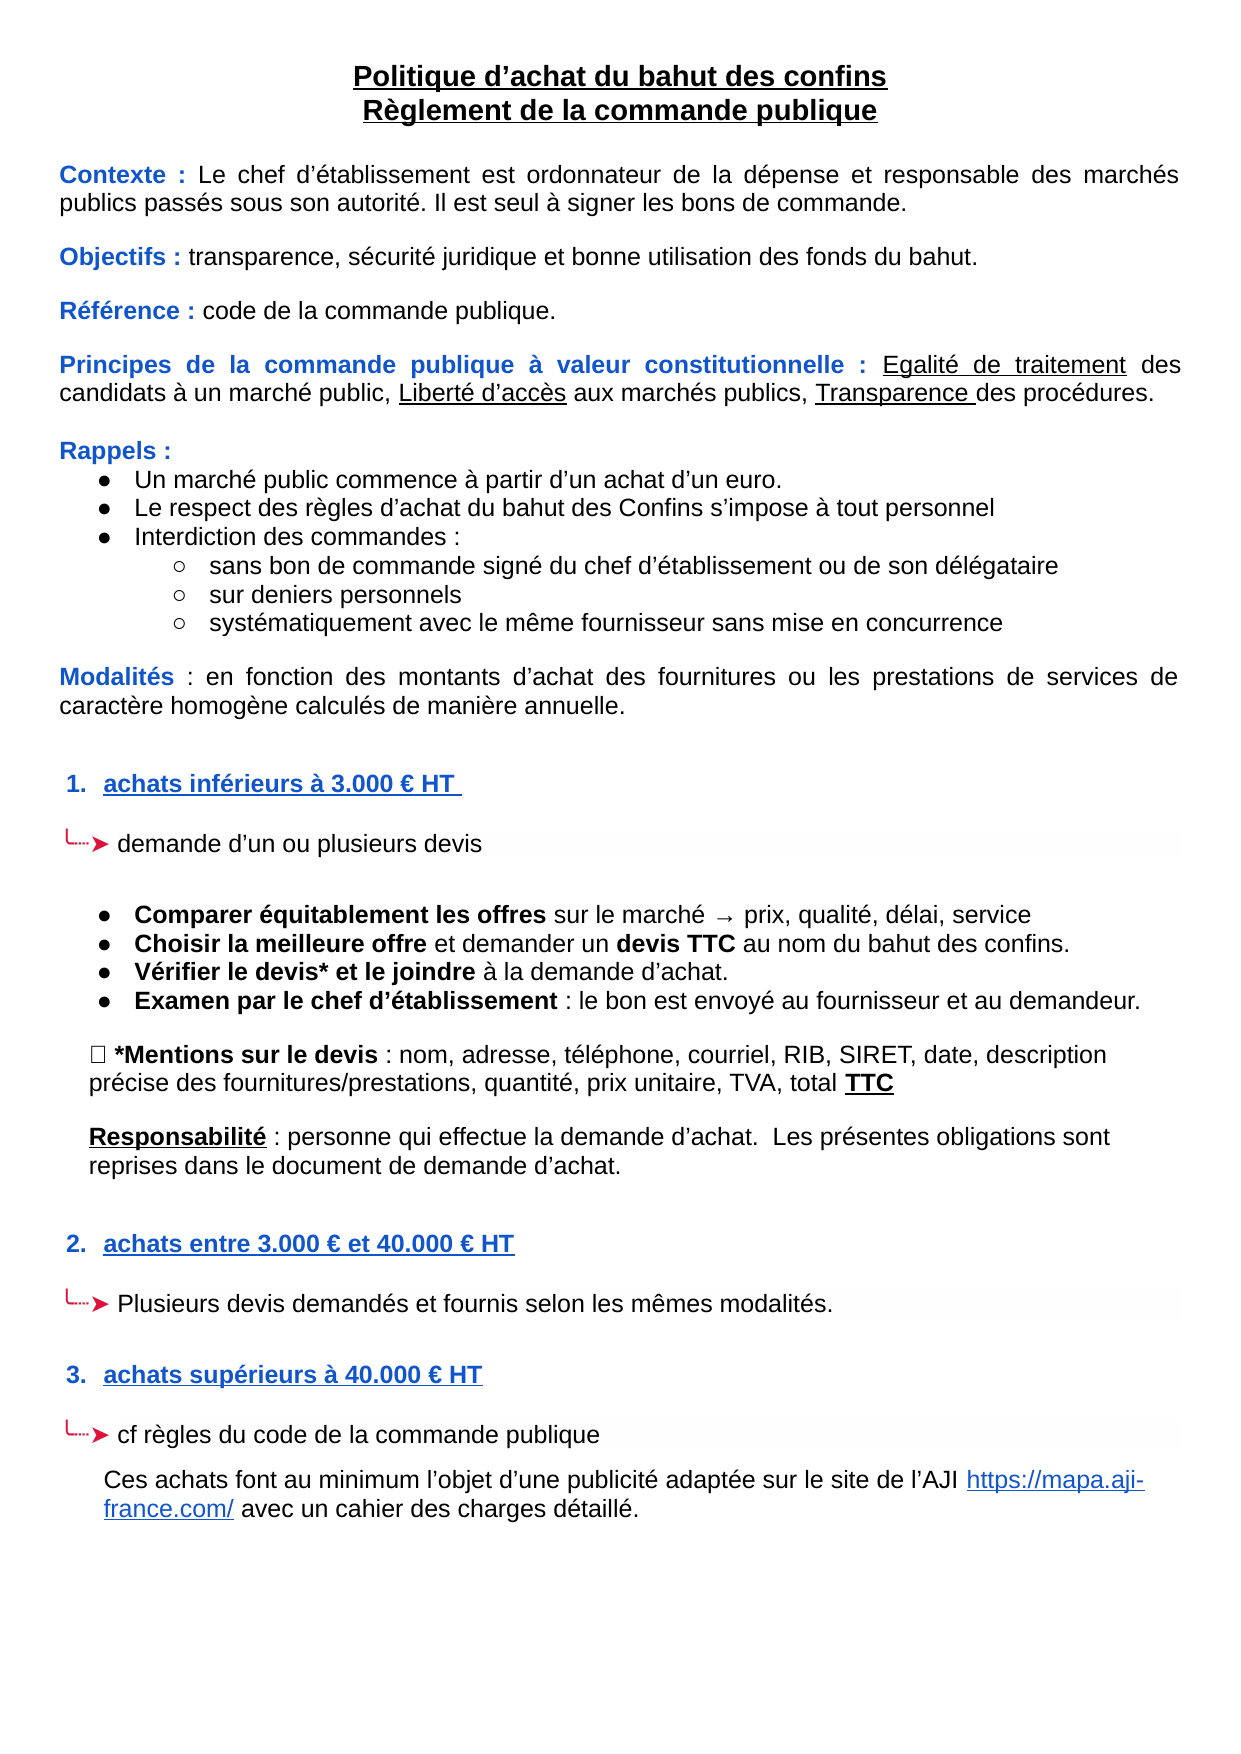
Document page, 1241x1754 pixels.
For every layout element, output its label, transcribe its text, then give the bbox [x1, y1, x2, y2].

list achats inférieurs à 3.000 € HT [66, 769, 1181, 798]
text 📌 *Mentions sur le devis : nom, adresse, téléphone, courriel, RIB, SIRET, date, description précise des fournitures/prestations, quantité, prix unitaire, TVA, total TTC [88, 1040, 1181, 1097]
list systématiquement avec le même fournisseur sans mise en concurrence [172, 608, 1181, 637]
list sur deniers personnels [172, 580, 1181, 608]
list Interdiction des commandes : [97, 522, 1181, 551]
list Examen par le chef d’établissement : le bon est envoyé au fournisseur et au demandeur. [97, 986, 1182, 1015]
list Vérifier le devis* et le joindre à la demande d’achat. [97, 957, 1181, 986]
text Politique d’achat du bahut des confins [59, 59, 1181, 93]
subtitle ╰┈➤ Plusieurs devis demandés et fournis selon les mêmes modalités. [59, 1289, 1181, 1318]
list Un marché public commence à partir d’un achat d’un euro. [97, 465, 1181, 493]
list Le respect des règles d’achat du bahut des Confins s’impose à tout personnel [97, 493, 1181, 522]
text Modalités : en fonction des montants d’achat des fournitures ou les prestations de services de caractère homogène calculés de manière annuelle. [59, 662, 1181, 720]
subtitle ╰┈➤ demande d’un ou plusieurs devis [59, 829, 1181, 858]
subtitle ╰┈➤ cf règles du code de la commande publique [59, 1420, 1181, 1448]
list achats entre 3.000 € et 40.000 € HT [66, 1229, 1181, 1258]
text Responsabilité : personne qui effectue la demande d’achat. Les présentes obligations sont reprises dans le document de demande d’achat. [88, 1122, 1181, 1180]
list achats supérieurs à 40.000 € HT [66, 1360, 1181, 1388]
text Rappels : [59, 436, 1181, 465]
list Choisir la meilleure offre et demander un devis TTC au nom du bahut des confins. [97, 929, 1181, 957]
text Règlement de la commande publique [59, 93, 1181, 126]
list Comparer équitablement les offres sur le marché → prix, qualité, délai, service [97, 900, 1181, 929]
text Principes de la commande publique à valeur constitutionnelle : Egalité de traitement des candidats à un marché public, Liberté d’accès aux marchés publics, Transparence des procédures. [59, 350, 1181, 407]
text Référence : code de la commande publique. [59, 296, 1181, 325]
text Objectifs : transparence, sécurité juridique et bonne utilisation des fonds du bahut. [59, 242, 1181, 271]
list sans bon de commande signé du chef d’établissement ou de son délégataire [172, 551, 1181, 580]
text Ces achats font au minimum l’objet d’une publicité adaptée sur le site de l’AJI https://mapa.aji-france.com/ avec un cahier des charges détaillé. [103, 1465, 1181, 1523]
text Contexte : Le chef d’établissement est ordonnateur de la dépense et responsable des marchés publics passés sous son autorité. Il est seul à signer les bons de commande. [59, 160, 1181, 217]
